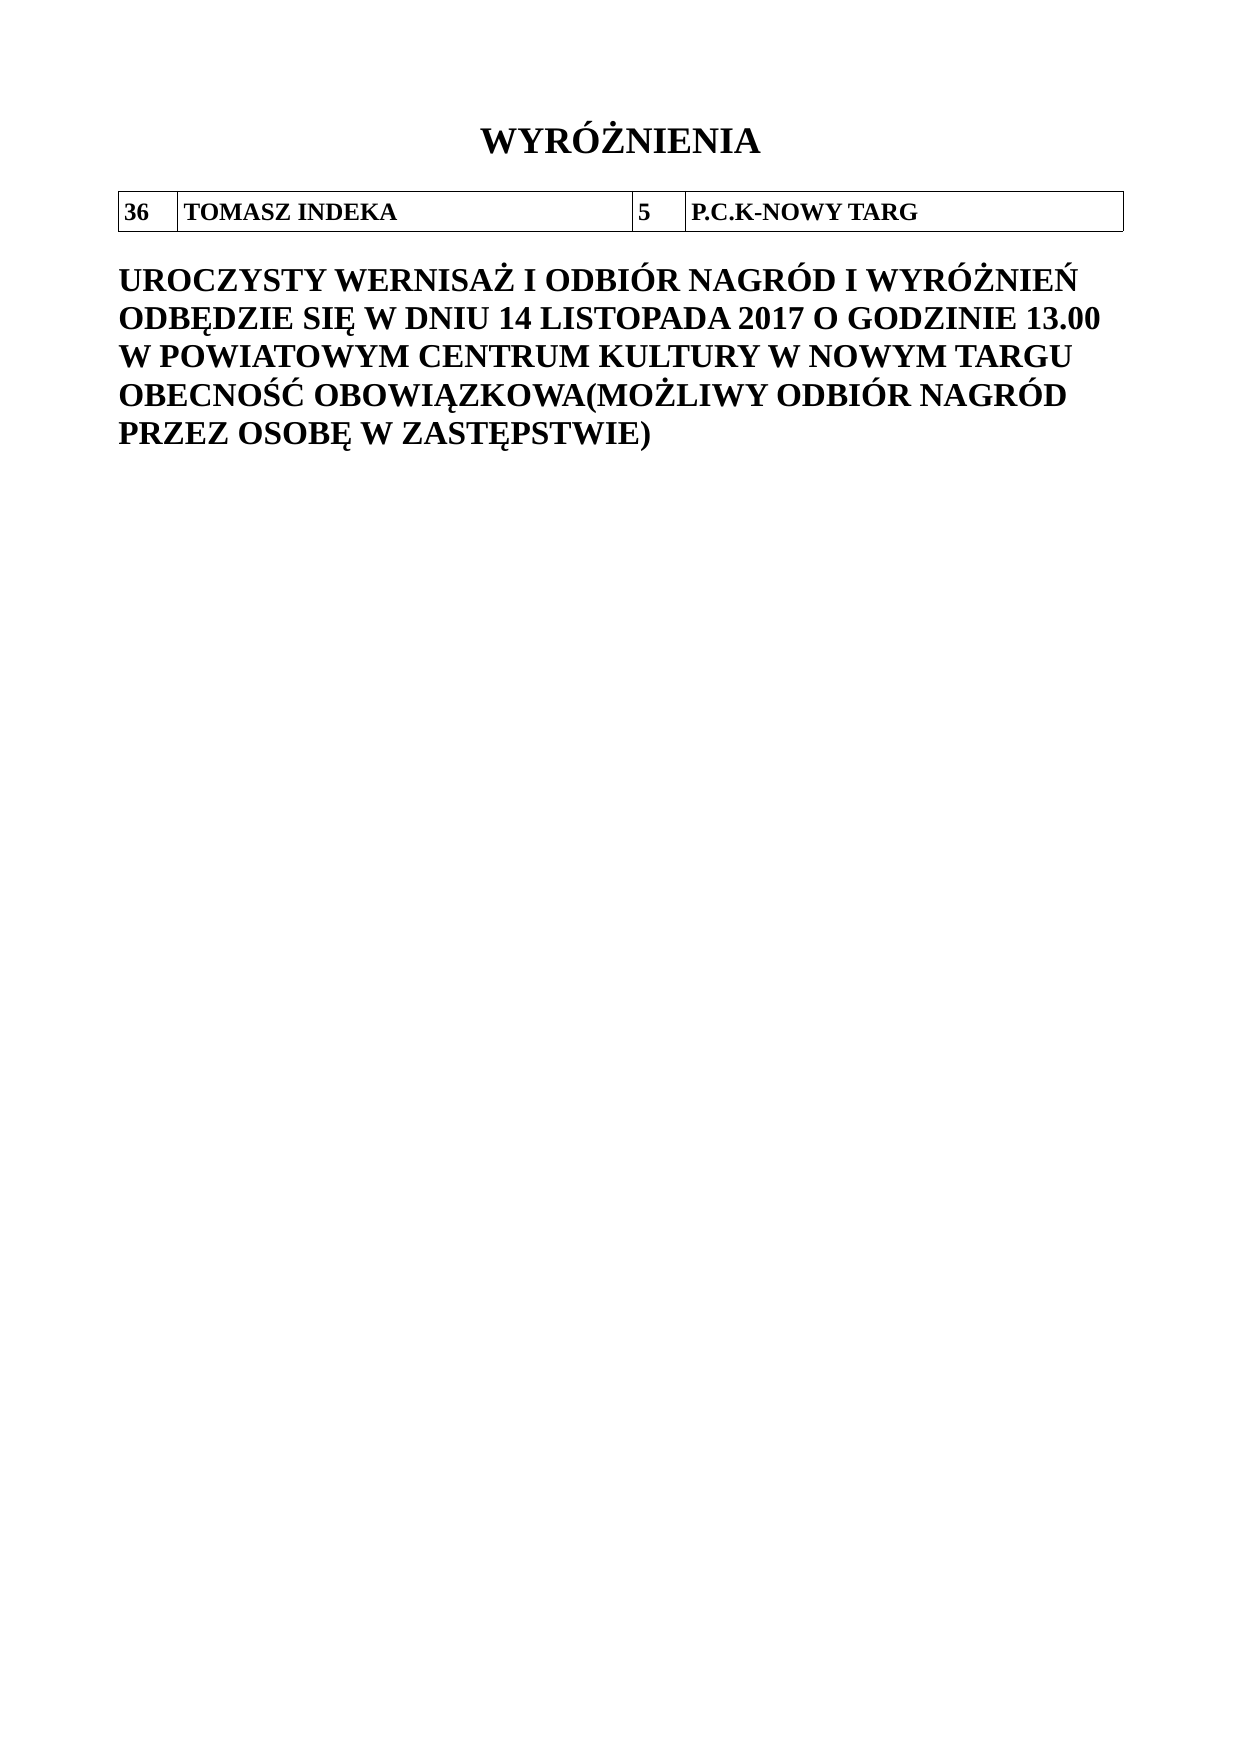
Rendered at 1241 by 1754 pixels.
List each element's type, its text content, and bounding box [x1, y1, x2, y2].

table_cell TOMASZ INDEKA [178, 192, 632, 231]
text UROCZYSTY WERNISAŻ I ODBIÓR NAGRÓD I WYRÓŻNIEŃ ODBĘDZIE SIĘ W DNIU 14 LISTOPADA 2017 O GODZINIE 13.00 W POWIATOWYM CENTRUM KULTURY W NOWYM TARGU [118, 260, 1122, 375]
table_cell 5 [633, 192, 685, 231]
text OBECNOŚĆ OBOWIĄZKOWA(MOŻLIWY ODBIÓR NAGRÓD PRZEZ OSOBĘ W ZASTĘPSTWIE) [118, 375, 1122, 452]
table_cell 36 [119, 192, 177, 231]
table_cell P.C.K-NOWY TARG [686, 192, 1123, 231]
